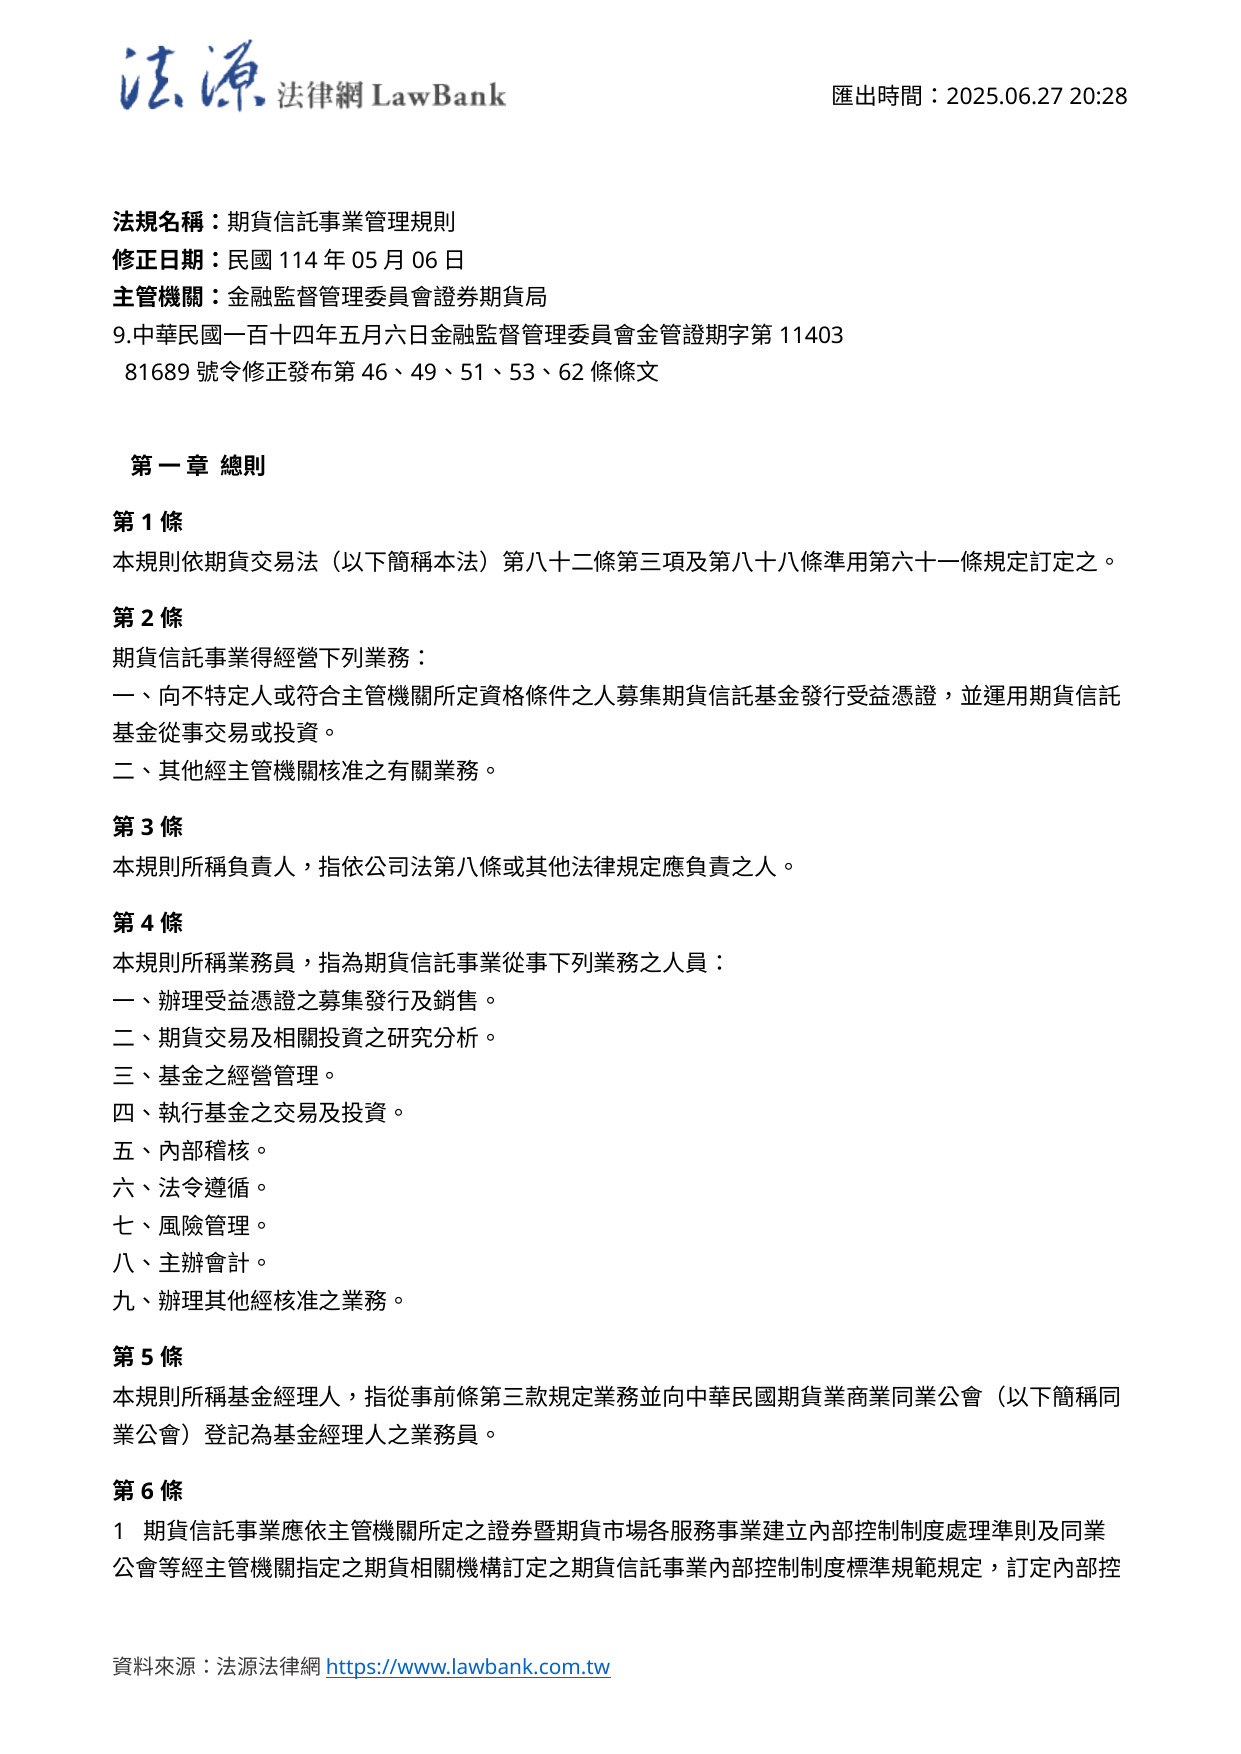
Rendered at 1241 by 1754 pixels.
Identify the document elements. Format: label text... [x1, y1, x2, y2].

text 1 期貨信託事業應依主管機關所定之證券暨期貨市場各服務事業建立內部控制制度處理準則及同業公會等經主管機關指定之期貨相關機構訂定之期貨信託事業內部控制制度標準規範規定，訂定內部控 [112, 1511, 1128, 1586]
text 本規則依期貨交易法（以下簡稱本法）第八十二條第三項及第八十八條準用第六十一條規定訂定之。 [112, 542, 1128, 579]
text 主管機關：金融監督管理委員會證券期貨局 [112, 277, 1128, 314]
text 第 6 條 [112, 1471, 1128, 1508]
text 第 2 條 [112, 598, 1128, 636]
text 八、主辦會計。 [112, 1243, 1128, 1281]
text 一、辦理受益憑證之募集發行及銷售。 [112, 981, 1128, 1018]
text 期貨信託事業得經營下列業務： [112, 638, 1128, 676]
text 第 3 條 [112, 807, 1128, 844]
text 二、期貨交易及相關投資之研究分析。 [112, 1018, 1128, 1056]
text 第 一 章 總則 [112, 446, 1128, 483]
text 九、辦理其他經核准之業務。 [112, 1281, 1128, 1318]
text 三、基金之經營管理。 [112, 1056, 1128, 1093]
text 第 5 條 [112, 1337, 1128, 1374]
text 本規則所稱基金經理人，指從事前條第三款規定業務並向中華民國期貨業商業同業公會（以下簡稱同業公會）登記為基金經理人之業務員。 [112, 1377, 1128, 1452]
text 法規名稱：期貨信託事業管理規則 [112, 202, 1128, 239]
text 二、其他經主管機關核准之有關業務。 [112, 751, 1128, 788]
text 七、風險管理。 [112, 1206, 1128, 1243]
text 修正日期：民國 114 年 05 月 06 日 [112, 239, 1128, 277]
text 五、內部稽核。 [112, 1131, 1128, 1168]
text 四、執行基金之交易及投資。 [112, 1093, 1128, 1131]
text 本規則所稱業務員，指為期貨信託事業從事下列業務之人員： [112, 943, 1128, 981]
text 本規則所稱負責人，指依公司法第八條或其他法律規定應負責之人。 [112, 847, 1128, 884]
text 第 4 條 [112, 903, 1128, 941]
picture [120, 39, 507, 116]
text 9.中華民國一百十四年五月六日金融監督管理委員會金管證期字第 11403 81689 號令修正發布第 46、49、51、53、62 條條文 [112, 314, 1128, 427]
text 第 1 條 [112, 502, 1128, 539]
text 一、向不特定人或符合主管機關所定資格條件之人募集期貨信託基金發行受益憑證，並運用期貨信託基金從事交易或投資。 [112, 676, 1128, 751]
text 六、法令遵循。 [112, 1168, 1128, 1206]
